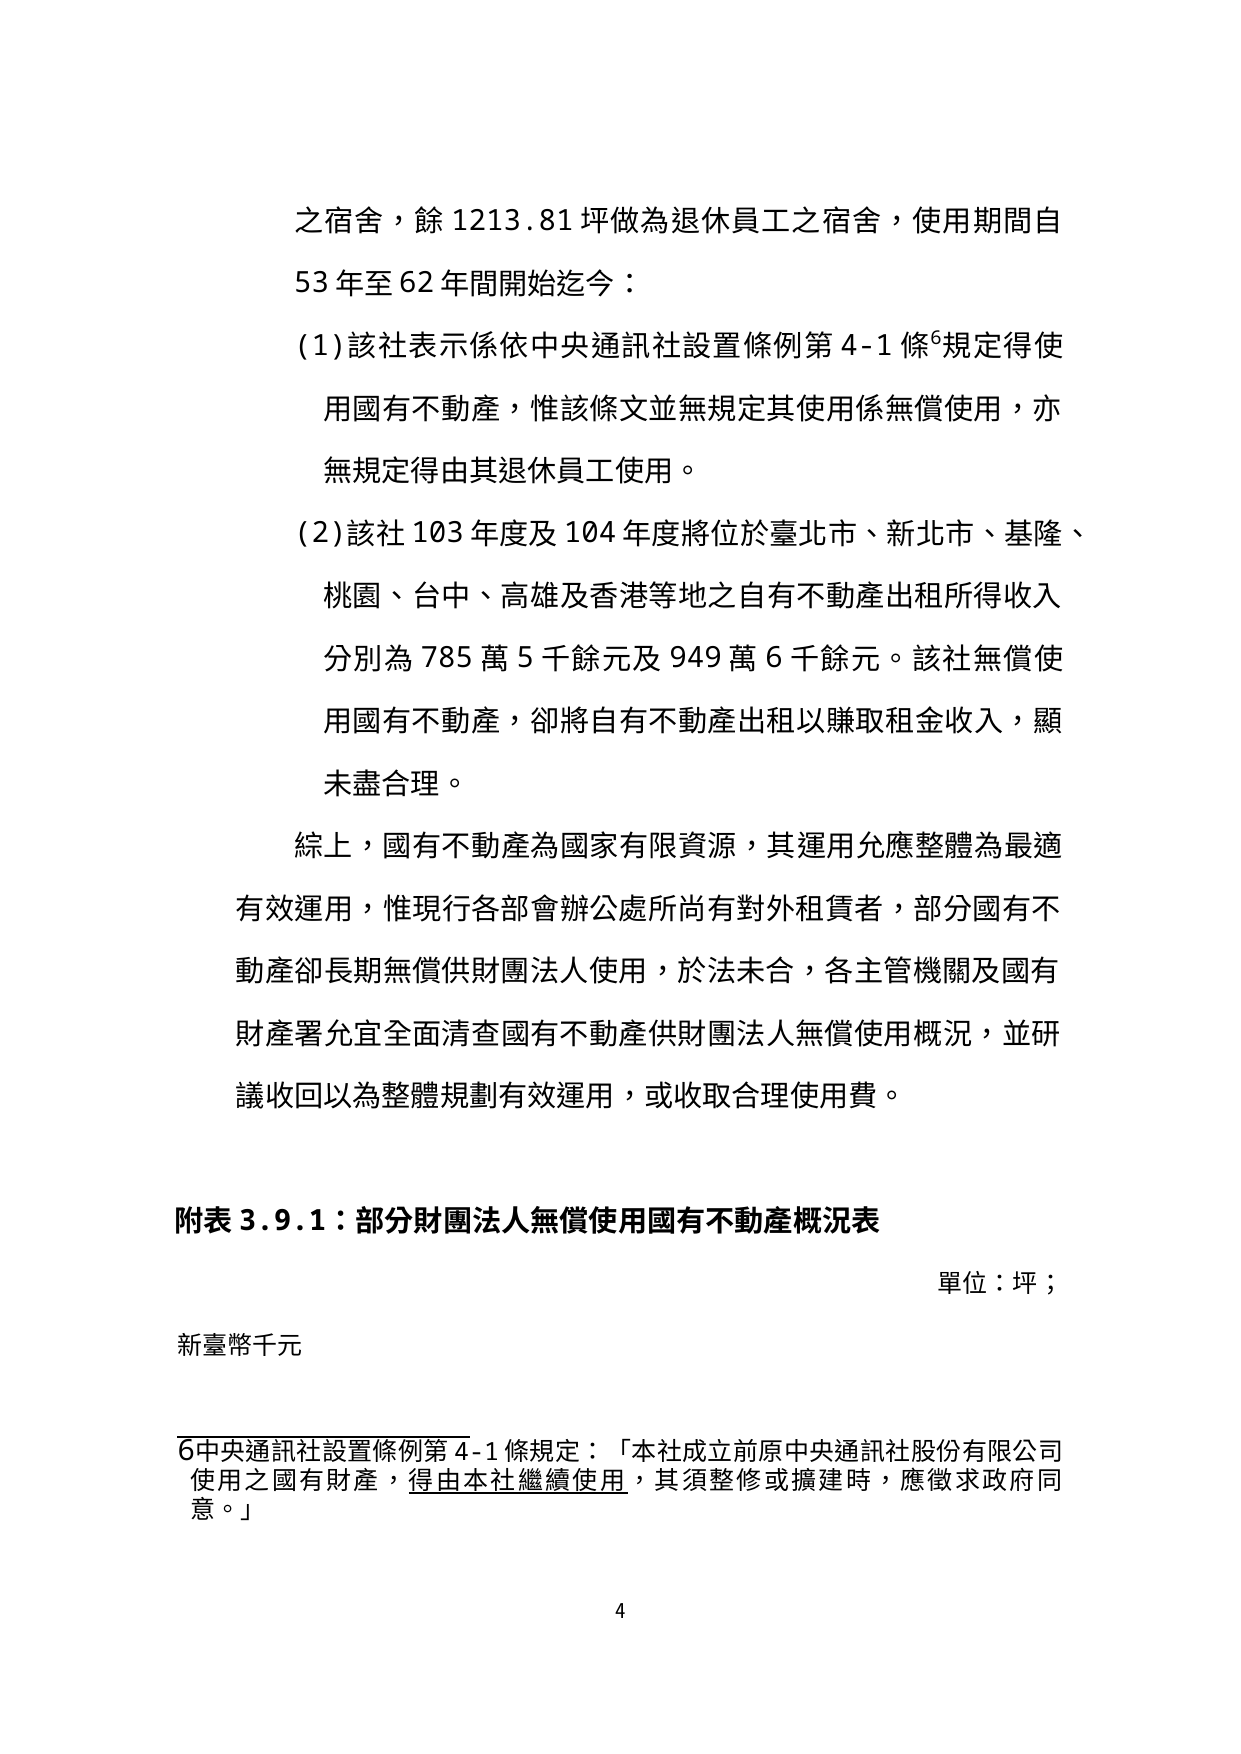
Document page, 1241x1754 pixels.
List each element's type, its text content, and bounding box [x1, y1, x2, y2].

text (1)該社表示係依中央通訊社設置條例第4-1條規定得使用國有不動產，惟該條文並無規定其使用係無償使用，亦無規定得由其退休員工使用。 [294, 302, 1063, 490]
text 單位：坪；新臺幣千元 [174, 1240, 1063, 1365]
text 附表3.9.1：部分財團法人無償使用國有不動產概況表 [174, 1177, 1063, 1240]
text 綜上，國有不動產為國家有限資源，其運用允應整體為最適有效運用，惟現行各部會辦公處所尚有對外租賃者，部分國有不動產卻長期無償供財團法人使用，於法未合，各主管機關及國有財產署允宜全面清查國有不動產供財團法人無償使用概況，並研議收回以為整體規劃有效運用，或收取合理使用費。 [236, 802, 1063, 1115]
text 中央通訊社設置條例第4-1條規定：「本社成立前原中央通訊社股份有限公司使用之國有財產，得由本社繼續使用，其須整修或擴建時，應徵求政府同意。」 [177, 1437, 1063, 1525]
text 之宿舍，餘1213.81坪做為退休員工之宿舍，使用期間自53年至62年間開始迄今： [265, 177, 1063, 302]
text (2)該社103年度及104年度將位於臺北市、新北市、基隆、桃園、台中、高雄及香港等地之自有不動產出租所得收入分別為785萬5千餘元及949萬6千餘元。該社無償使用國有不動產，卻將自有不動產出租以賺取租金收入，顯未盡合理。 [294, 490, 1063, 802]
